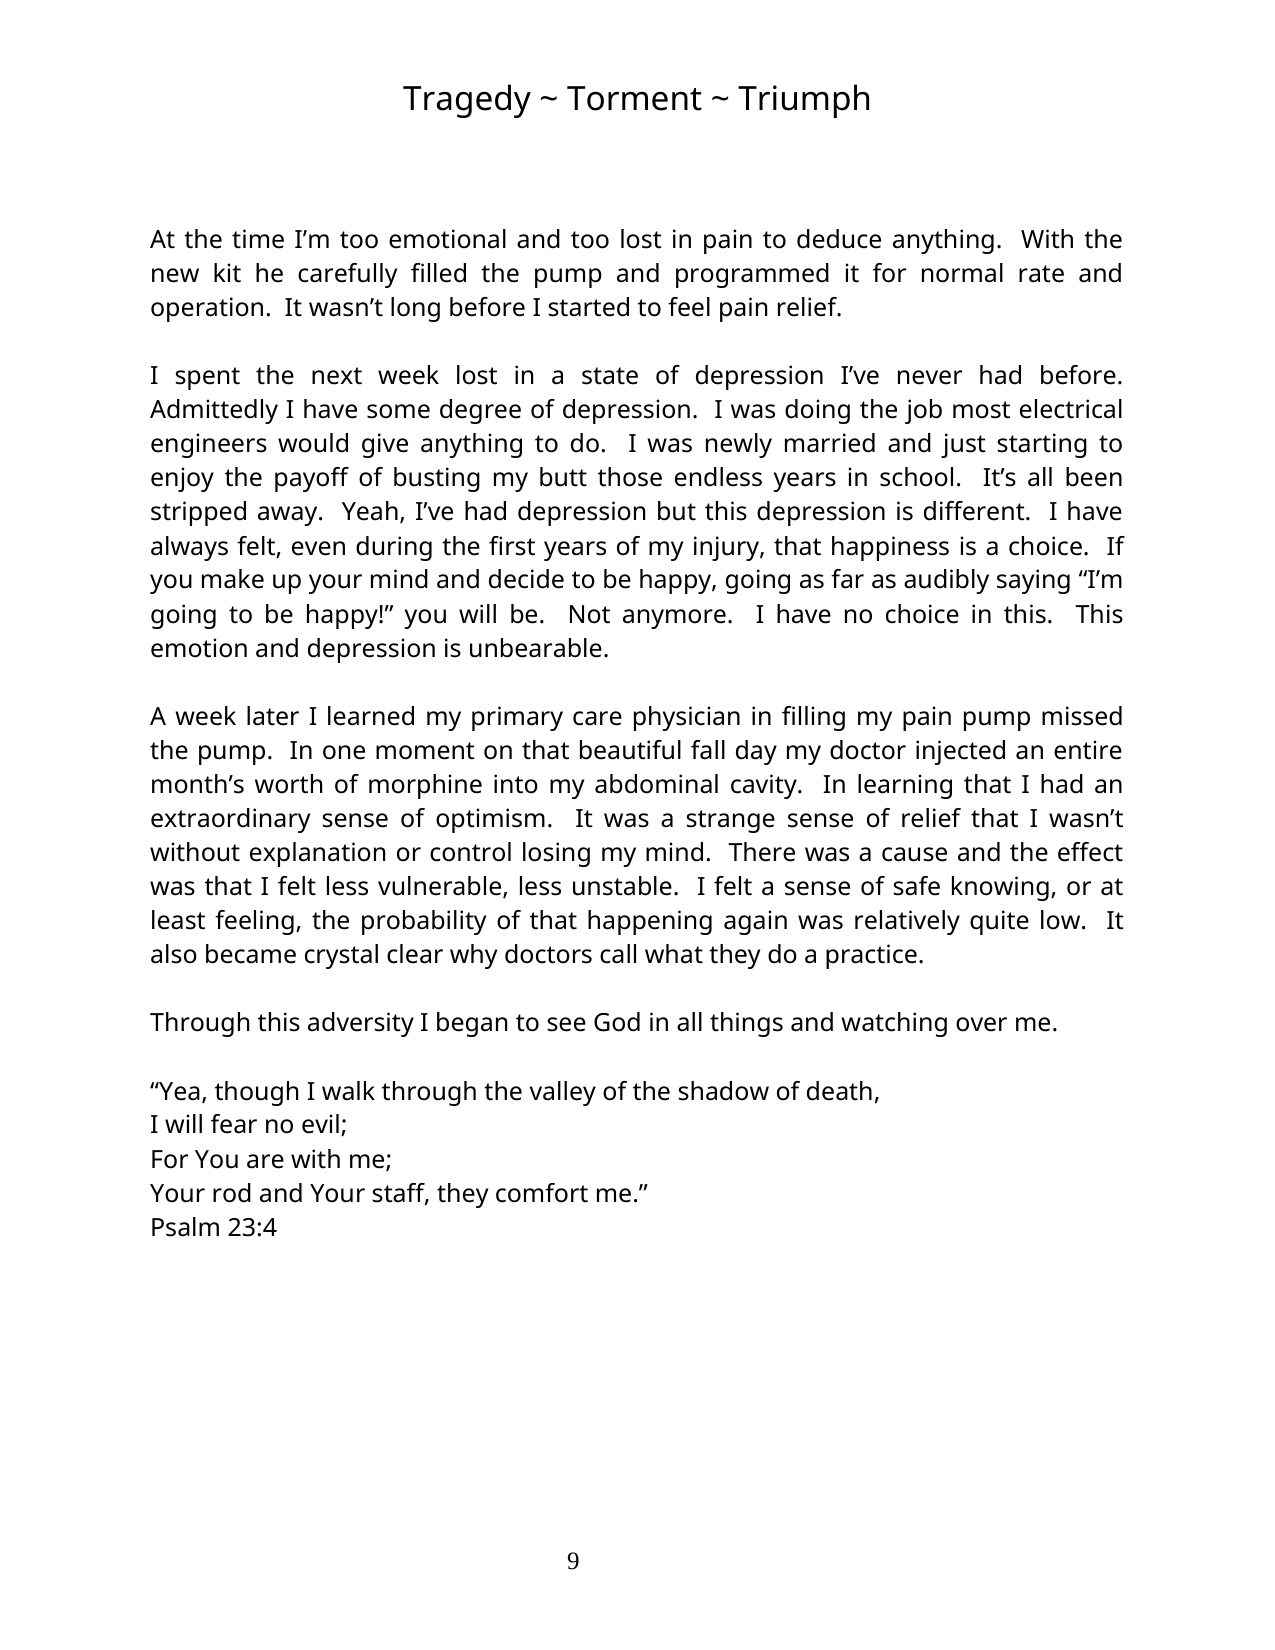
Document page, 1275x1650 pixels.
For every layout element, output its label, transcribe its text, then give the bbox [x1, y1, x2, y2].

text I spent the next week lost in a state of depression I’ve never had before. Admittedly I have some degree of depression. I was doing the job most electrical engineers would give anything to do. I was newly married and just starting to enjoy the payoff of busting my butt those endless years in school. It’s all been stripped away. Yeah, I’ve had depression but this depression is different. I have always felt, even during the first years of my injury, that happiness is a choice. If you make up your mind and decide to be happy, going as far as audibly saying “I’m going to be happy!” you will be. Not anymore. I have no choice in this. This emotion and depression is unbearable. [150, 358, 1125, 664]
text At the time I’m too emotional and too lost in pain to deduce anything. With the new kit he carefully filled the pump and programmed it for normal rate and operation. It wasn’t long before I started to feel pain relief. [150, 222, 1125, 324]
text Your rod and Your staff, they comfort me.” [150, 1175, 1125, 1209]
text I will fear no evil; [150, 1107, 1125, 1141]
text “Yea, though I walk through the valley of the shadow of death, [150, 1073, 1125, 1107]
text For You are with me; [150, 1141, 1125, 1175]
text Through this adversity I began to see God in all things and watching over me. [150, 1005, 1125, 1039]
text A week later I learned my primary care physician in filling my pain pump missed the pump. In one moment on that beautiful fall day my doctor injected an entire month’s worth of morphine into my abdominal cavity. In learning that I had an extraordinary sense of optimism. It was a strange sense of relief that I wasn’t without explanation or control losing my mind. There was a cause and the effect was that I felt less vulnerable, less unstable. I felt a sense of safe knowing, or at least feeling, the probability of that happening again was relatively quite low. It also became crystal clear why doctors call what they do a practice. [150, 698, 1125, 971]
text Psalm 23:4 [150, 1209, 1125, 1243]
